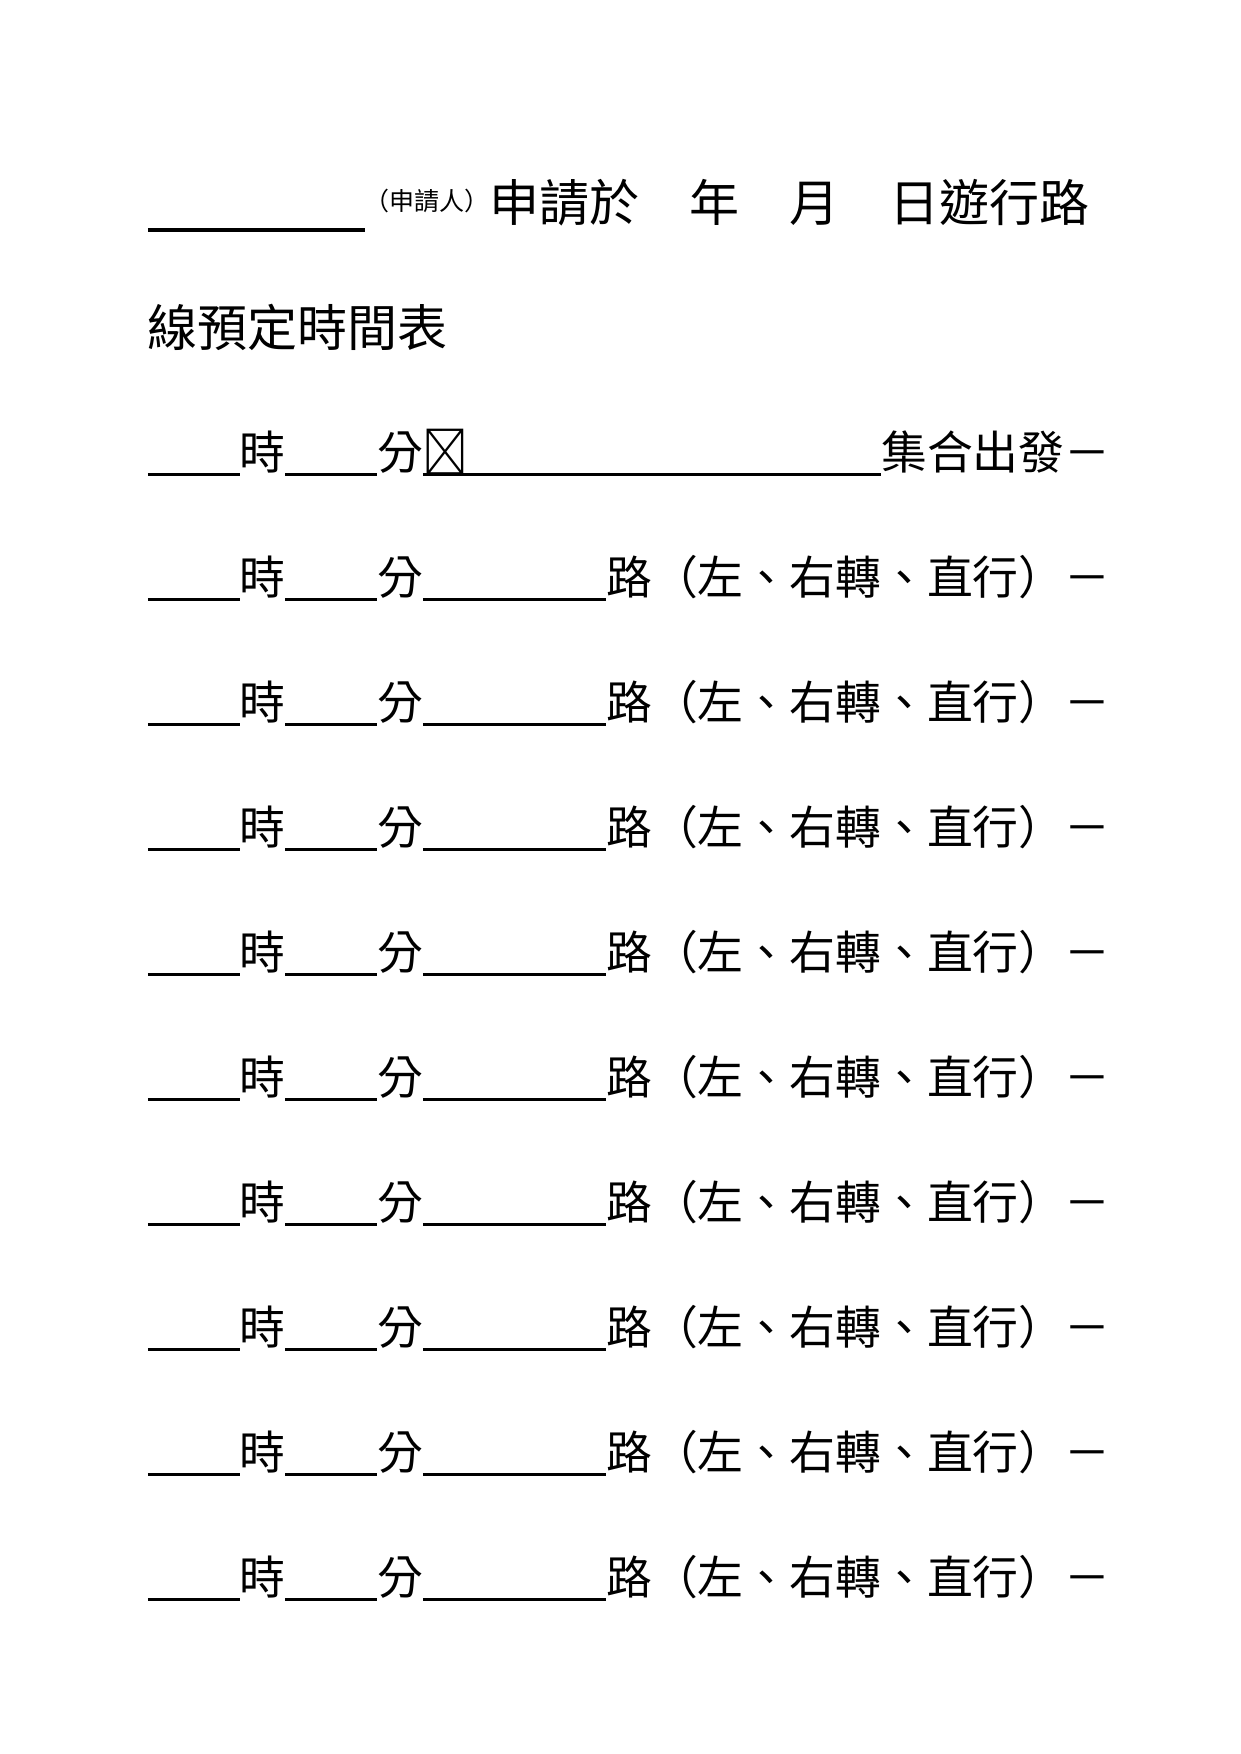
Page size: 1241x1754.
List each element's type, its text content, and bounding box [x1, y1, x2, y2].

text 時 分 路（左、右轉、直行）－ [148, 752, 1122, 877]
text 時 分 路（左、右轉、直行）－ [148, 1127, 1122, 1252]
text 時 分 路（左、右轉、直行）－ [148, 502, 1122, 627]
text 時 分 集合出發－ [148, 377, 1122, 502]
text 時 分 路（左、右轉、直行）－ [148, 1002, 1122, 1127]
text 時 分 路（左、右轉、直行）－ [148, 877, 1122, 1002]
text 時 分 路（左、右轉、直行）－ [148, 1252, 1122, 1377]
text 時 分 路（左、右轉、直行）－ [148, 627, 1122, 752]
text 時 分 路（左、右轉、直行）－ [148, 1502, 1122, 1627]
text （申請人）申請於 年 月 日遊行路線預定時間表 [148, 127, 1122, 377]
text 時 分 路（左、右轉、直行）－ [148, 1377, 1122, 1502]
